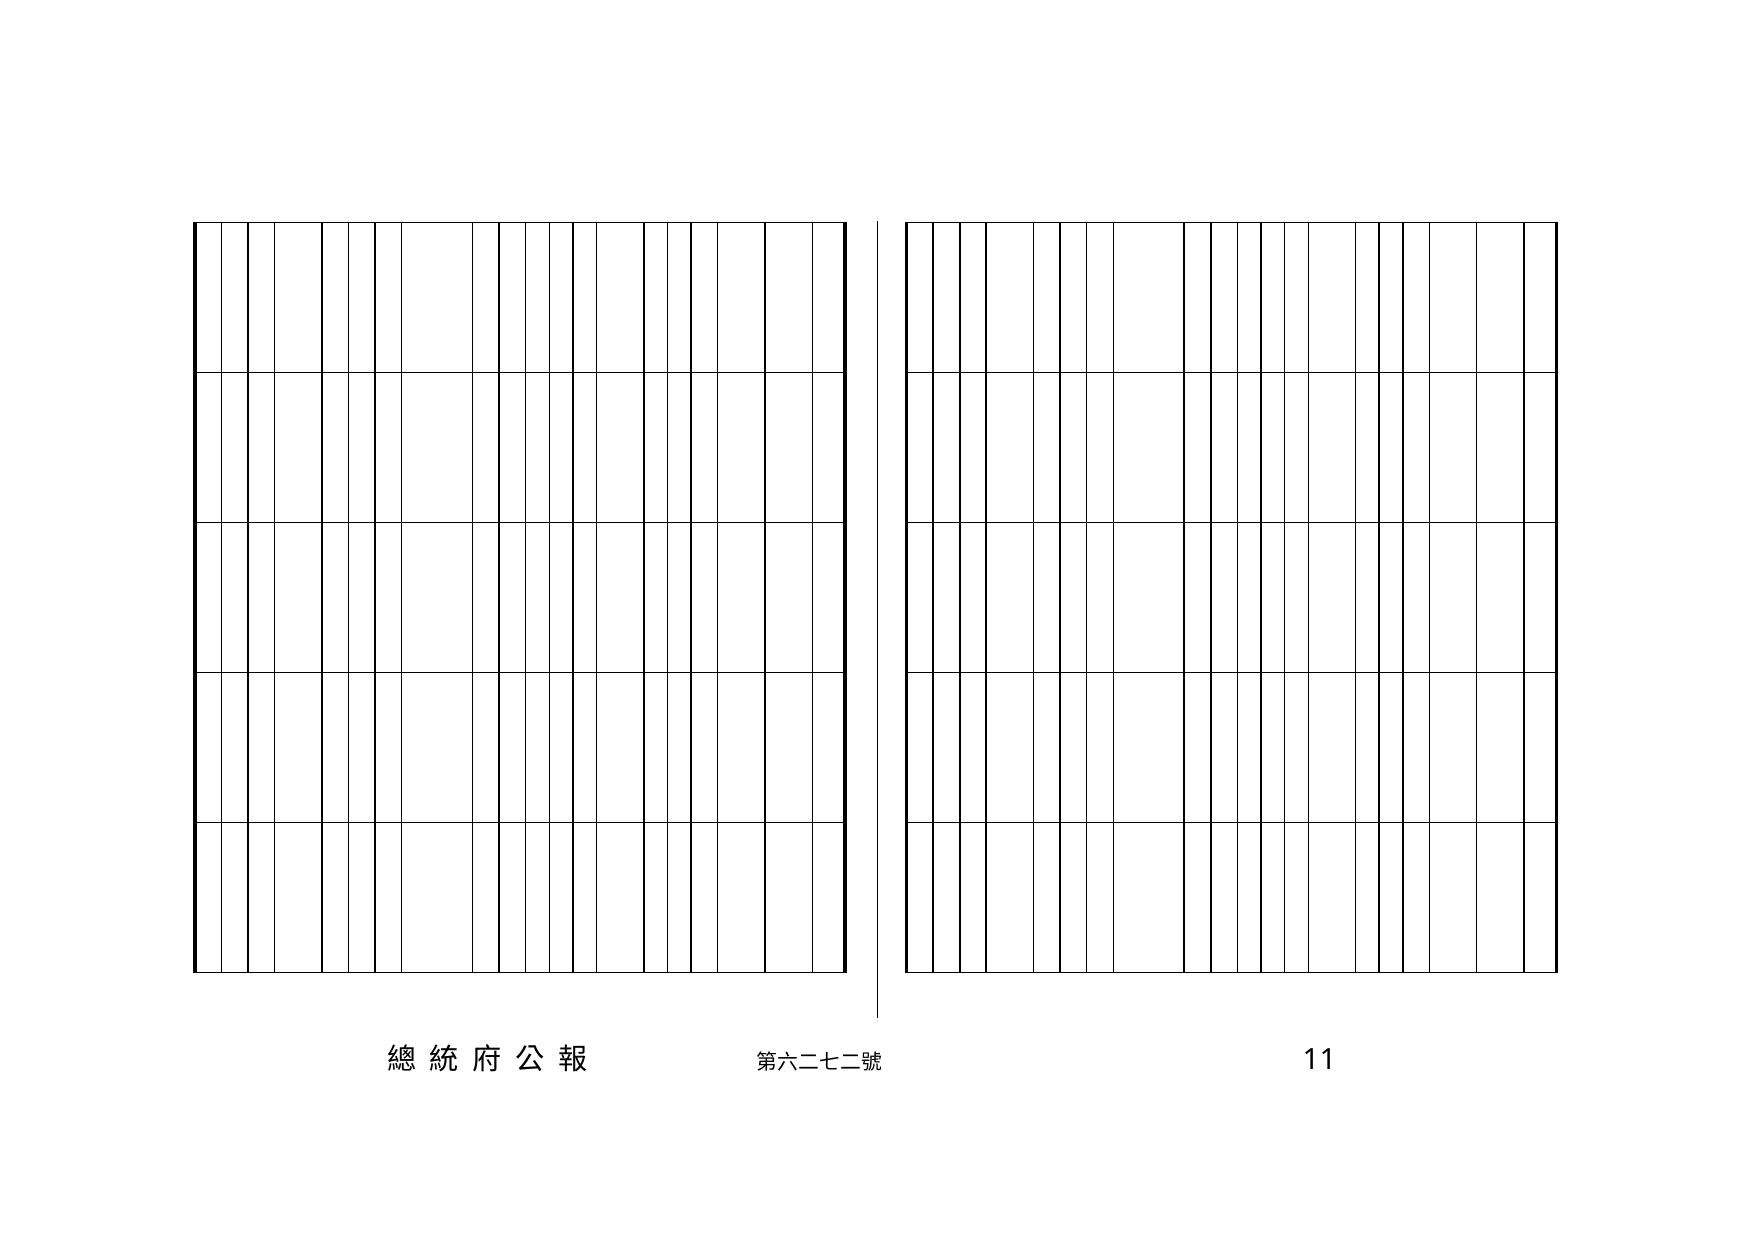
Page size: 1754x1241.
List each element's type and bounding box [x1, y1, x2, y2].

table_cell [376, 673, 401, 822]
table_cell [550, 223, 572, 372]
table_cell [323, 523, 348, 672]
table_cell [1332, 823, 1355, 972]
table_cell [349, 523, 374, 672]
table_cell [298, 373, 321, 522]
table_cell [987, 823, 1010, 972]
table_cell [1453, 223, 1476, 372]
table_cell [934, 823, 959, 972]
table_cell [500, 223, 525, 372]
table_cell [1010, 223, 1033, 372]
table_cell [500, 523, 525, 672]
table_cell [1309, 223, 1332, 372]
table_cell [1285, 223, 1308, 372]
table_cell [766, 223, 789, 372]
table_cell [597, 373, 620, 522]
table_cell [1453, 523, 1476, 672]
table_cell [934, 223, 959, 372]
table_cell [961, 823, 985, 972]
table_cell [1010, 373, 1033, 522]
table_cell [1161, 673, 1183, 822]
table_cell [349, 823, 374, 972]
table_cell [1161, 373, 1183, 522]
table_cell [813, 373, 843, 522]
table_cell [620, 673, 643, 822]
table_cell [1161, 223, 1183, 372]
table_cell [620, 223, 643, 372]
table_cell [1087, 523, 1113, 672]
table_cell [1453, 673, 1476, 822]
table_cell [620, 823, 643, 972]
table_cell [1185, 223, 1210, 372]
table_cell [1137, 223, 1161, 372]
table_cell [402, 373, 425, 522]
table_cell [449, 823, 472, 972]
table_cell [1137, 373, 1161, 522]
table_cell [1238, 673, 1260, 822]
table_cell [766, 523, 789, 672]
table_cell [323, 823, 348, 972]
table_cell [987, 523, 1010, 672]
table_cell [574, 223, 596, 372]
table_cell [1380, 823, 1402, 972]
table_cell [741, 523, 764, 672]
table_cell [1404, 373, 1429, 522]
table_cell [1061, 523, 1086, 672]
table_cell [449, 523, 472, 672]
table_cell [718, 523, 741, 672]
table_cell [668, 523, 690, 672]
table_cell [813, 223, 843, 372]
table_cell [1212, 823, 1237, 972]
table_cell [1453, 373, 1476, 522]
table_cell [473, 523, 498, 672]
table_cell [376, 823, 401, 972]
table_cell [789, 673, 812, 822]
table_cell [961, 673, 985, 822]
table_cell [668, 373, 690, 522]
table_cell [597, 223, 620, 372]
table_cell [550, 673, 572, 822]
table_cell [349, 673, 374, 822]
table_cell [668, 673, 690, 822]
table_cell [1332, 223, 1355, 372]
table_cell [1114, 823, 1137, 972]
table_cell [1500, 673, 1523, 822]
table_cell [574, 673, 596, 822]
table_cell [908, 523, 932, 672]
table_cell [789, 823, 812, 972]
table_cell [620, 523, 643, 672]
table_cell [249, 523, 274, 672]
table_cell [1034, 373, 1059, 522]
table_cell [1238, 523, 1260, 672]
table_cell [1262, 823, 1284, 972]
table_cell [1356, 523, 1378, 672]
table_cell [1430, 223, 1453, 372]
table_cell [1114, 223, 1137, 372]
table_cell [1262, 373, 1284, 522]
table_cell [222, 523, 247, 672]
table_cell [1114, 673, 1137, 822]
table_cell [813, 673, 843, 822]
table_cell [550, 823, 572, 972]
table_cell [1525, 823, 1555, 972]
table_cell [1500, 823, 1523, 972]
table_cell [425, 673, 449, 822]
table_cell [249, 373, 274, 522]
table_cell [1262, 223, 1284, 372]
table_cell [550, 373, 572, 522]
table_cell [298, 673, 321, 822]
table_cell [526, 223, 549, 372]
table_cell [1285, 673, 1308, 822]
table_cell [222, 373, 247, 522]
table_cell [376, 523, 401, 672]
table_cell [449, 673, 472, 822]
table_cell [1034, 823, 1059, 972]
table_cell [1380, 373, 1402, 522]
table_cell [1477, 823, 1500, 972]
table_cell [425, 223, 449, 372]
table_cell [1161, 823, 1183, 972]
table_cell [1404, 673, 1429, 822]
table_cell [1380, 223, 1402, 372]
table_cell [692, 673, 717, 822]
table_cell [1309, 673, 1332, 822]
table_cell [376, 223, 401, 372]
table_cell [1185, 823, 1210, 972]
table_cell [1137, 673, 1161, 822]
table_cell [323, 673, 348, 822]
table_cell [473, 373, 498, 522]
table_cell [1034, 523, 1059, 672]
table_cell [275, 823, 298, 972]
table_cell [1332, 673, 1355, 822]
table_cell [1185, 673, 1210, 822]
table_cell [1212, 523, 1237, 672]
table_cell [1430, 673, 1453, 822]
table_cell [718, 823, 741, 972]
table_cell [718, 223, 741, 372]
table_cell [500, 823, 525, 972]
table_cell [1262, 523, 1284, 672]
table_cell [1477, 373, 1500, 522]
table_cell [766, 823, 789, 972]
table_cell [275, 673, 298, 822]
table_cell [1262, 673, 1284, 822]
table_cell [1238, 373, 1260, 522]
table_cell [668, 223, 690, 372]
table_cell [1061, 673, 1086, 822]
table_cell [1525, 673, 1555, 822]
table_cell [961, 523, 985, 672]
table_cell [1525, 523, 1555, 672]
table_cell [1185, 373, 1210, 522]
table_cell [1525, 373, 1555, 522]
table_cell [349, 223, 374, 372]
table_cell [668, 823, 690, 972]
table_cell [1061, 223, 1086, 372]
table_cell [323, 373, 348, 522]
table_cell [1500, 223, 1523, 372]
table_cell [961, 223, 985, 372]
table_cell [1161, 523, 1183, 672]
table_cell [1356, 823, 1378, 972]
table_cell [1430, 373, 1453, 522]
table_cell [402, 523, 425, 672]
table_cell [1061, 823, 1086, 972]
table_cell [574, 823, 596, 972]
table_cell [620, 373, 643, 522]
table_cell [1309, 523, 1332, 672]
table_cell [574, 523, 596, 672]
table_cell [425, 523, 449, 672]
table_cell [1087, 823, 1113, 972]
table_cell [222, 223, 247, 372]
table_cell [645, 673, 667, 822]
table_cell [1477, 223, 1500, 372]
table_cell [1430, 523, 1453, 672]
table_cell [1430, 823, 1453, 972]
table_cell [741, 373, 764, 522]
table_cell [1212, 223, 1237, 372]
table_cell [987, 373, 1010, 522]
table_cell [197, 223, 221, 372]
table_cell [526, 673, 549, 822]
table_cell [1087, 223, 1113, 372]
table_cell [1309, 823, 1332, 972]
table_cell [597, 823, 620, 972]
table_cell [323, 223, 348, 372]
table_cell [1185, 523, 1210, 672]
table_cell [197, 673, 221, 822]
table_cell [473, 673, 498, 822]
table_cell [222, 823, 247, 972]
table_cell [402, 223, 425, 372]
table_cell [275, 373, 298, 522]
table_cell [500, 373, 525, 522]
table_cell [1087, 373, 1113, 522]
table_cell [934, 523, 959, 672]
table_cell [1453, 823, 1476, 972]
table_cell [197, 523, 221, 672]
table_cell [741, 223, 764, 372]
table_cell [692, 523, 717, 672]
table_cell [1356, 223, 1378, 372]
table_cell [1034, 673, 1059, 822]
table_cell [908, 673, 932, 822]
table_cell [645, 523, 667, 672]
table_cell [1500, 373, 1523, 522]
table_cell [574, 373, 596, 522]
table_cell [1010, 673, 1033, 822]
table_cell [741, 823, 764, 972]
table_cell [1380, 673, 1402, 822]
table_cell [298, 523, 321, 672]
table_cell [298, 223, 321, 372]
table_cell [1114, 373, 1137, 522]
table_cell [1477, 673, 1500, 822]
table_cell [987, 673, 1010, 822]
table_cell [813, 823, 843, 972]
table_cell [449, 223, 472, 372]
table_cell [1061, 373, 1086, 522]
table_cell [249, 223, 274, 372]
table_cell [425, 823, 449, 972]
table_cell [692, 223, 717, 372]
table_cell [1212, 373, 1237, 522]
table_cell [1285, 523, 1308, 672]
table_cell [402, 673, 425, 822]
table_cell [961, 373, 985, 522]
table_cell [526, 373, 549, 522]
table_cell [222, 673, 247, 822]
table_cell [1114, 523, 1137, 672]
table_cell [425, 373, 449, 522]
table_cell [645, 823, 667, 972]
table_cell [1010, 823, 1033, 972]
table_cell [987, 223, 1010, 372]
table_cell [1356, 373, 1378, 522]
table_cell [789, 373, 812, 522]
table_cell [473, 823, 498, 972]
table_cell [1525, 223, 1555, 372]
table_cell [1087, 673, 1113, 822]
table_cell [1332, 523, 1355, 672]
table_cell [197, 823, 221, 972]
table_cell [1404, 523, 1429, 672]
table_cell [526, 823, 549, 972]
table_cell [249, 823, 274, 972]
table_cell [1238, 823, 1260, 972]
table_cell [718, 673, 741, 822]
table_cell [934, 673, 959, 822]
table_cell [908, 823, 932, 972]
table_cell [934, 373, 959, 522]
table_cell [526, 523, 549, 672]
table_cell [789, 523, 812, 672]
table_cell [1404, 823, 1429, 972]
table_cell [1380, 523, 1402, 672]
table_cell [1010, 523, 1033, 672]
table_cell [597, 523, 620, 672]
table_cell [1238, 223, 1260, 372]
table_cell [766, 673, 789, 822]
table_cell [1212, 673, 1237, 822]
table_cell [275, 223, 298, 372]
table_cell [645, 223, 667, 372]
table_cell [908, 373, 932, 522]
table_cell [1477, 523, 1500, 672]
table_cell [1309, 373, 1332, 522]
table_cell [1356, 673, 1378, 822]
table_cell [645, 373, 667, 522]
table_cell [1285, 823, 1308, 972]
table_cell [789, 223, 812, 372]
table_cell [376, 373, 401, 522]
table_cell [550, 523, 572, 672]
table_cell [1137, 523, 1161, 672]
table_cell [741, 673, 764, 822]
table_cell [449, 373, 472, 522]
table_cell [718, 373, 741, 522]
table_cell [1137, 823, 1161, 972]
table_cell [349, 373, 374, 522]
table_cell [275, 523, 298, 672]
table_cell [692, 373, 717, 522]
table_cell [597, 673, 620, 822]
table_cell [1500, 523, 1523, 672]
table_cell [473, 223, 498, 372]
table_cell [500, 673, 525, 822]
table_cell [1285, 373, 1308, 522]
table_cell [197, 373, 221, 522]
table_cell [908, 223, 932, 372]
table_cell [1332, 373, 1355, 522]
table_cell [1034, 223, 1059, 372]
table_cell [402, 823, 425, 972]
table_cell [298, 823, 321, 972]
table_cell [249, 673, 274, 822]
table_cell [766, 373, 789, 522]
table_cell [813, 523, 843, 672]
table_cell [1404, 223, 1429, 372]
table_cell [692, 823, 717, 972]
